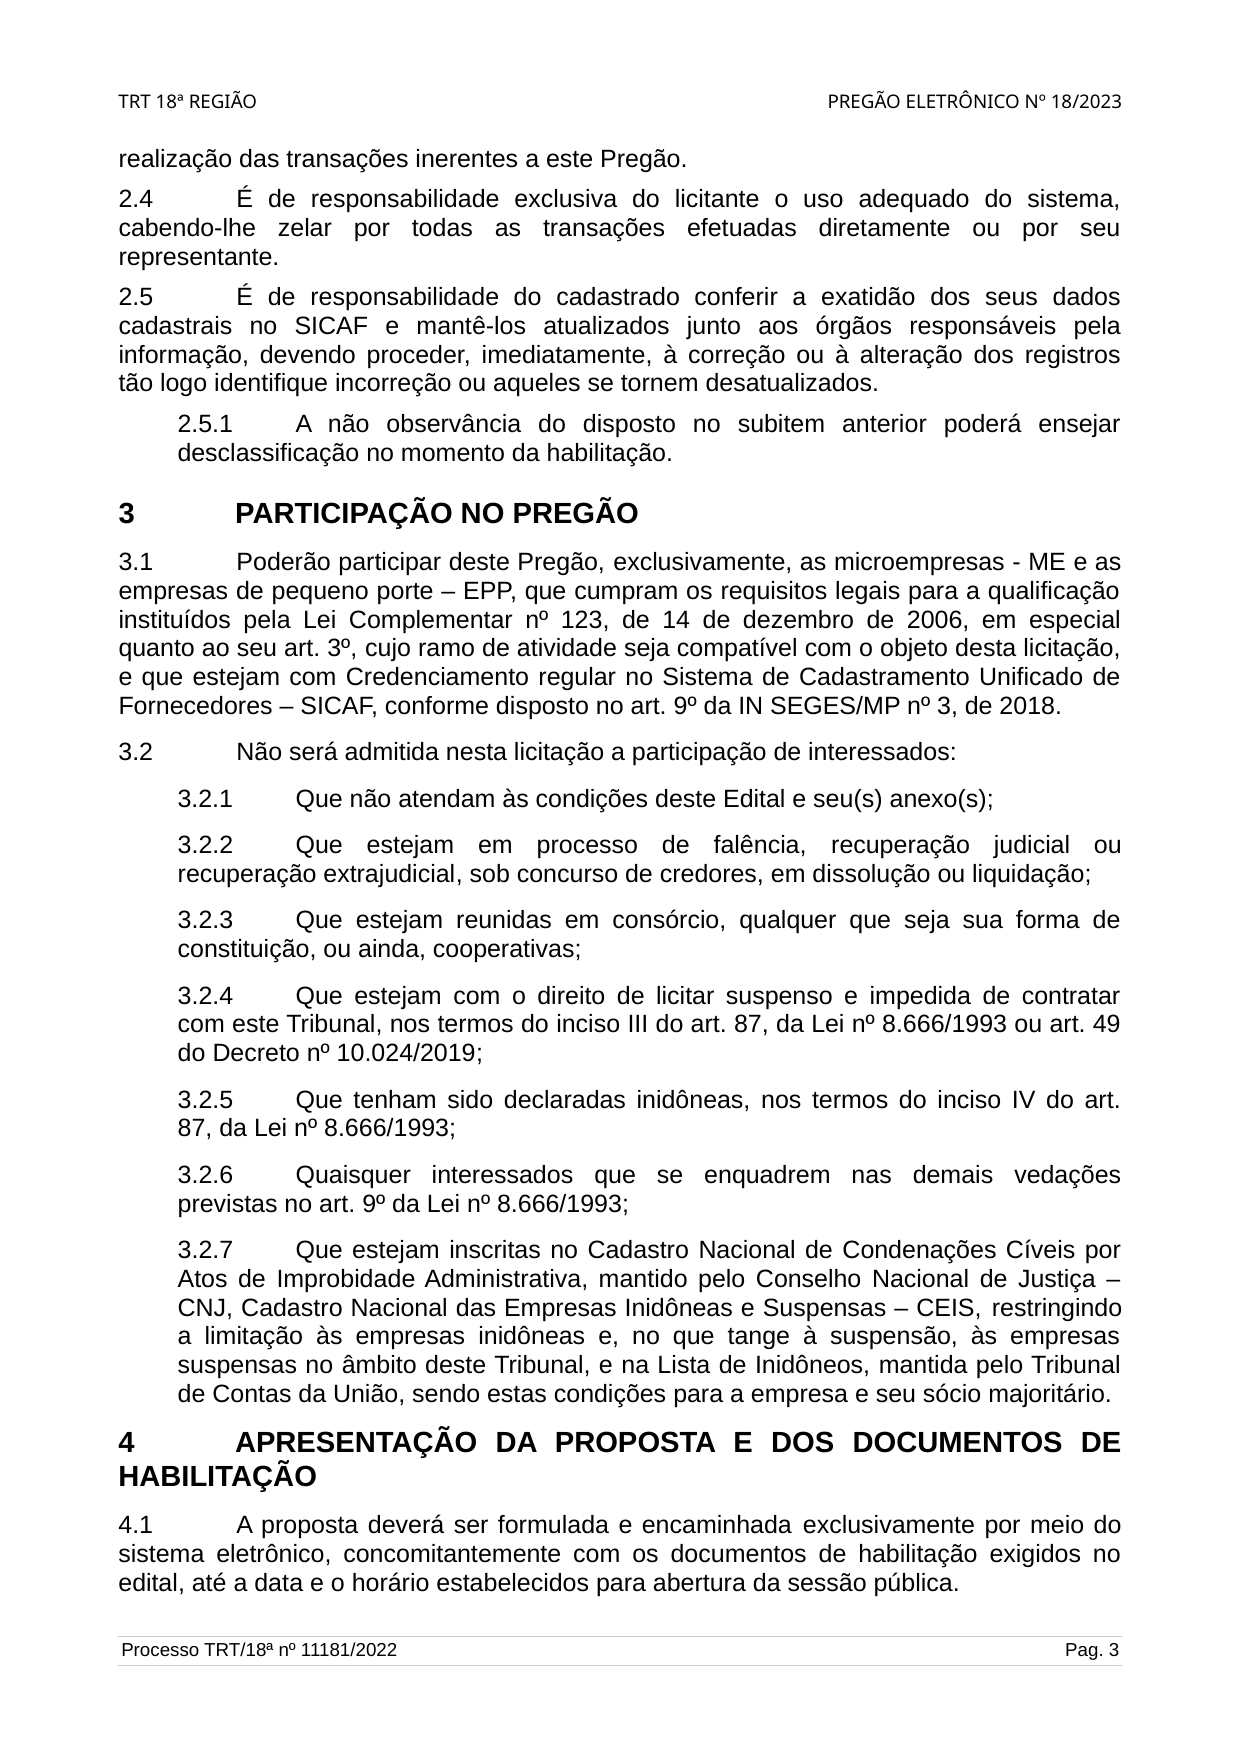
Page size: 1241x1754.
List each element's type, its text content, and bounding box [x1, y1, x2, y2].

text 2.5 É de responsabilidade do cadastrado conferir a exatidão dos seus dados cadastrais no SICAF e mantê-los atualizados junto aos órgãos responsáveis pela informação, devendo proceder, imediatamente, à correção ou à alteração dos registros tão logo identifique incorreção ou aqueles se tornem desatualizados. [118, 282, 1122, 397]
text 3.2.3 Que estejam reunidas em consórcio, qualquer que seja sua forma de constituição, ou ainda, cooperativas; [177, 905, 1122, 963]
text 3.1 Poderão participar deste Pregão, exclusivamente, as microempresas - ME e as empresas de pequeno porte – EPP, que cumpram os requisitos legais para a qualificação instituídos pela Lei Complementar nº 123, de 14 de dezembro de 2006, em especial quanto ao seu art. 3º, cujo ramo de atividade seja compatível com o objeto desta licitação, e que estejam com Credenciamento regular no Sistema de Cadastramento Unificado de Fornecedores – SICAF, conforme disposto no art. 9º da IN SEGES/MP nº 3, de 2018. [118, 547, 1122, 719]
text 3.2 Não será admitida nesta licitação a participação de interessados: [118, 737, 1122, 766]
text 3.2.1 Que não atendam às condições deste Edital e seu(s) anexo(s); [177, 784, 1122, 812]
text 3.2.7 Que estejam inscritas no Cadastro Nacional de Condenações Cíveis por Atos de Improbidade Administrativa, mantido pelo Conselho Nacional de Justiça – CNJ, Cadastro Nacional das Empresas Inidôneas e Suspensas – CEIS, restringindo a limitação às empresas inidôneas e, no que tange à suspensão, às empresas suspensas no âmbito deste Tribunal, e na Lista de Inidôneos, mantida pelo Tribunal de Contas da União, sendo estas condições para a empresa e seu sócio majoritário. [177, 1235, 1122, 1407]
text 2.4 É de responsabilidade exclusiva do licitante o uso adequado do sistema, cabendo-lhe zelar por todas as transações efetuadas diretamente ou por seu representante. [118, 184, 1122, 270]
text 4.1 A proposta deverá ser formulada e encaminhada exclusivamente por meio do sistema eletrônico, concomitantemente com os documentos de habilitação exigidos no edital, até a data e o horário estabelecidos para abertura da sessão pública. [118, 1510, 1122, 1596]
text 3.2.4 Que estejam com o direito de licitar suspenso e impedida de contratar com este Tribunal, nos termos do inciso III do art. 87, da Lei nº 8.666/1993 ou art. 49 do Decreto nº 10.024/2019; [177, 981, 1122, 1067]
text 2.5.1 A não observância do disposto no subitem anterior poderá ensejar desclassificação no momento da habilitação. [177, 409, 1122, 466]
text 3.2.2 Que estejam em processo de falência, recuperação judicial ou recuperação extrajudicial, sob concurso de credores, em dissolução ou liquidação; [177, 830, 1122, 888]
text realização das transações inerentes a este Pregão. [118, 143, 1122, 172]
text 3 PARTICIPAÇÃO NO PREGÃO [118, 496, 1122, 529]
text 3.2.6 Quaisquer interessados que se enquadrem nas demais vedações previstas no art. 9º da Lei nº 8.666/1993; [177, 1160, 1122, 1217]
text 4 APRESENTAÇÃO DA PROPOSTA E DOS DOCUMENTOS DE HABILITAÇÃO [118, 1425, 1122, 1492]
text 3.2.5 Que tenham sido declaradas inidôneas, nos termos do inciso IV do art. 87, da Lei nº 8.666/1993; [177, 1084, 1122, 1142]
